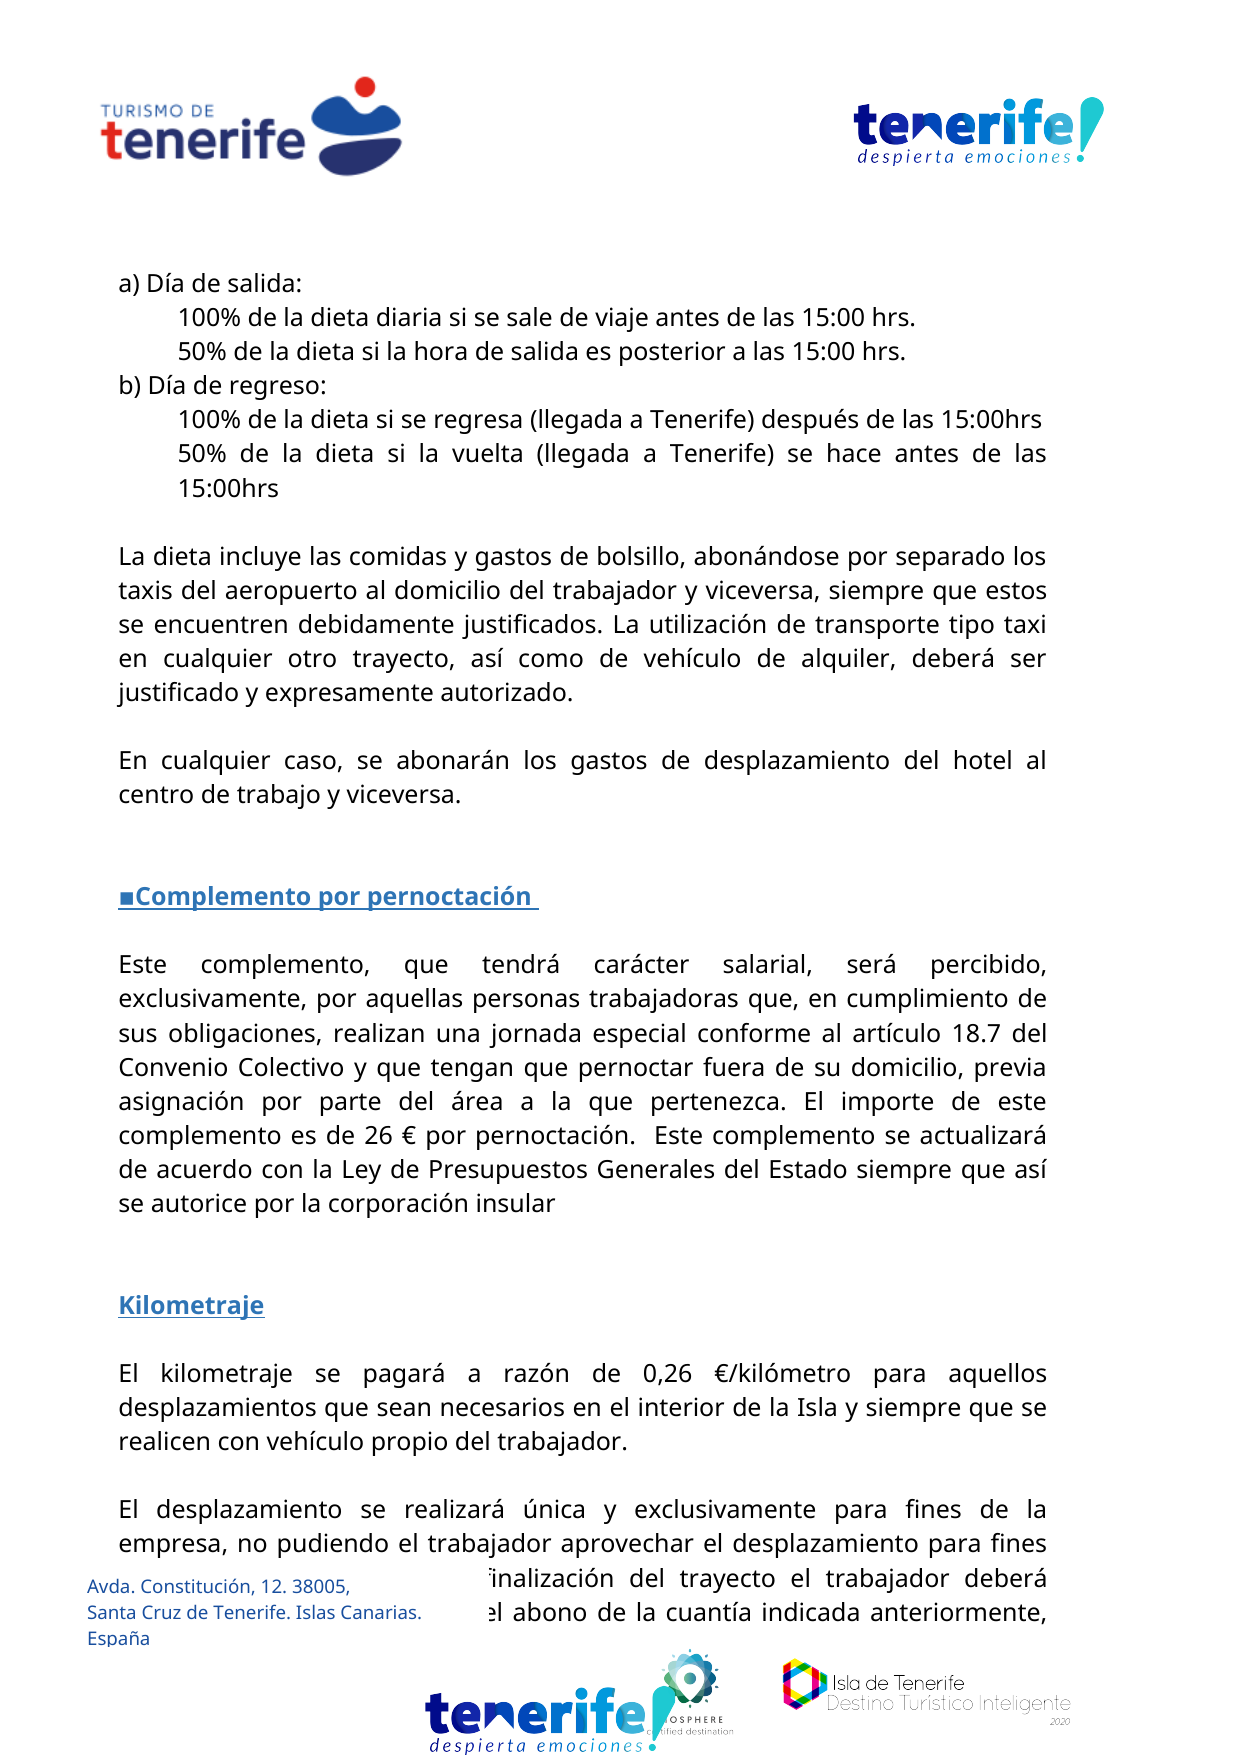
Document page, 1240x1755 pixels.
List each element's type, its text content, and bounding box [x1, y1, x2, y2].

text 50% de la dieta si la vuelta (llegada a Tenerife) se hace antes de las 15:00hrs [177, 436, 1048, 504]
text En cualquier caso, se abonarán los gastos de desplazamiento del hotel al centro de trabajo y viceversa. [118, 743, 1048, 811]
text ▪Complemento por pernoctación [118, 879, 1048, 913]
text a) Día de salida: [118, 266, 1048, 300]
text b) Día de regreso: [118, 368, 1048, 402]
text Este complemento, que tendrá carácter salarial, será percibido, exclusivamente, por aquellas personas trabajadoras que, en cumplimiento de sus obligaciones, realizan una jornada especial conforme al artículo 18.7 del Convenio Colectivo y que tengan que pernoctar fuera de su domicilio, previa asignación por parte del área a la que pertenezca. El importe de este complemento es de 26 € por pernoctación. Este complemento se actualizará de acuerdo con la Ley de Presupuestos Generales del Estado siempre que así se autorice por la corporación insular [118, 947, 1048, 1219]
text La dieta incluye las comidas y gastos de bolsillo, abonándose por separado los taxis del aeropuerto al domicilio del trabajador y viceversa, siempre que estos se encuentren debidamente justificados. La utilización de transporte tipo taxi en cualquier otro trayecto, así como de vehículo de alquiler, deberá ser justificado y expresamente autorizado. [118, 538, 1048, 709]
text Kilometraje [118, 1288, 1048, 1322]
text 100% de la dieta diaria si se sale de viaje antes de las 15:00 hrs. [177, 300, 1048, 334]
text 100% de la dieta si se regresa (llegada a Tenerife) después de las 15:00hrs [177, 402, 1048, 436]
text El kilometraje se pagará a razón de 0,26 €/kilómetro para aquellos desplazamientos que sean necesarios en el interior de la Isla y siempre que se realicen con vehículo propio del trabajador. [118, 1356, 1048, 1458]
text El desplazamiento se realizará única y exclusivamente para fines de la empresa, no pudiendo el trabajador aprovechar el desplazamiento para fines personales. Así mismo, a la finalización del trayecto el trabajador deberá elaborar una liquidación para el abono de la cuantía indicada anteriormente, liquidación que deberá ser aprobada por el director del correspondiente Departamento y por el Director Financiero. [118, 1492, 1048, 1628]
text 50% de la dieta si la hora de salida es posterior a las 15:00 hrs. [177, 334, 1048, 368]
